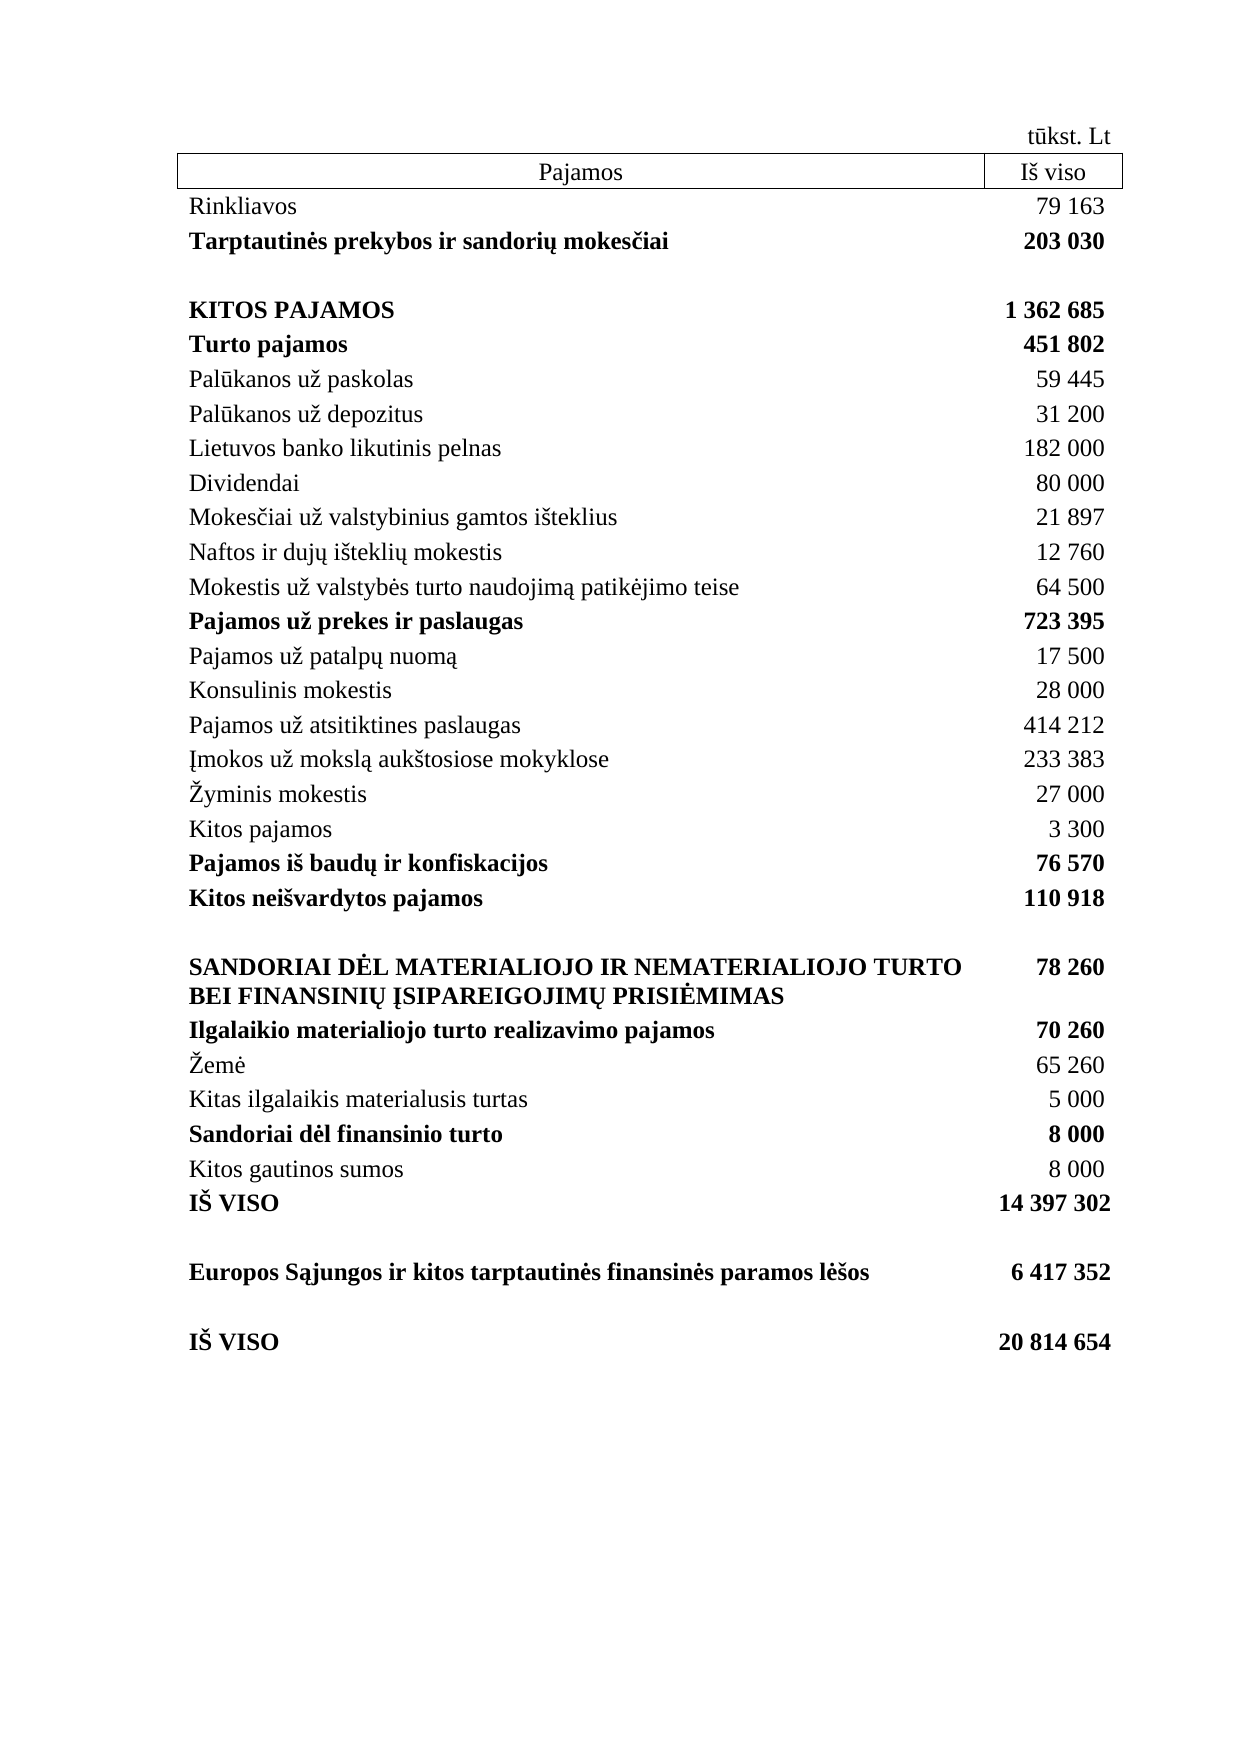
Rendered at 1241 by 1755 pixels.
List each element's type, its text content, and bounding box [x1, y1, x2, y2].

table_cell 203 030 [984, 223, 1122, 257]
table_cell SANDORIAI DĖL MATERIALIOJO IR NEMATERIALIOJO TURTO BEI FINANSINIŲ ĮSIPAREIGOJIMŲ PRISIĖMIMAS [177, 949, 984, 1012]
table_cell KITOS PAJAMOS [177, 292, 984, 327]
table_cell Iš viso [985, 154, 1122, 188]
table_cell Pajamos už patalpų nuomą [177, 638, 984, 672]
table_cell 59 445 [984, 361, 1122, 396]
table_cell [177, 915, 984, 949]
table_cell Rinkliavos [177, 189, 984, 223]
table_cell Pajamos už prekes ir paslaugas [177, 603, 984, 638]
table_cell 76 570 [984, 845, 1122, 880]
table_cell 8 000 [984, 1151, 1122, 1185]
table_cell 14 397 302 [984, 1185, 1122, 1220]
table_cell 79 163 [984, 189, 1122, 223]
table_cell Kitos gautinos sumos [177, 1151, 984, 1185]
table_cell [177, 258, 984, 292]
table_cell 21 897 [984, 500, 1122, 534]
table_cell 28 000 [984, 673, 1122, 707]
table_cell [984, 1289, 1122, 1324]
table_cell Žemė [177, 1047, 984, 1082]
table_cell 1 362 685 [984, 292, 1122, 327]
table_cell Įmokos už mokslą aukštosiose mokyklose [177, 742, 984, 776]
table_cell 3 300 [984, 811, 1122, 845]
table_cell 233 383 [984, 742, 1122, 776]
table_cell [984, 1220, 1122, 1254]
table_cell [984, 915, 1122, 949]
table_cell Sandoriai dėl finansinio turto [177, 1116, 984, 1151]
table_cell Turto pajamos [177, 327, 984, 361]
table_cell IŠ VISO [177, 1185, 984, 1220]
table_cell Palūkanos už paskolas [177, 361, 984, 396]
table_cell 414 212 [984, 707, 1122, 742]
table_cell 31 200 [984, 396, 1122, 430]
table_cell 12 760 [984, 534, 1122, 569]
table_cell 5 000 [984, 1082, 1122, 1116]
table_cell Mokesčiai už valstybinius gamtos išteklius [177, 500, 984, 534]
table_cell 110 918 [984, 880, 1122, 914]
table_cell Ilgalaikio materialiojo turto realizavimo pajamos [177, 1013, 984, 1047]
table_cell Naftos ir dujų išteklių mokestis [177, 534, 984, 569]
table_cell 20 814 654 [984, 1324, 1122, 1358]
table_cell Kitos neišvardytos pajamos [177, 880, 984, 914]
table_cell 182 000 [984, 430, 1122, 465]
table_cell 6 417 352 [984, 1255, 1122, 1289]
table_cell 27 000 [984, 776, 1122, 811]
table_cell [177, 1220, 984, 1254]
table_cell Kitos pajamos [177, 811, 984, 845]
table_cell [177, 1289, 984, 1324]
table_cell Kitas ilgalaikis materialusis turtas [177, 1082, 984, 1116]
table_cell 65 260 [984, 1047, 1122, 1082]
table_cell Konsulinis mokestis [177, 673, 984, 707]
table_cell Pajamos [178, 154, 984, 188]
table_cell 78 260 [984, 949, 1122, 1012]
table_cell 451 802 [984, 327, 1122, 361]
table_cell 8 000 [984, 1116, 1122, 1151]
table_cell 70 260 [984, 1013, 1122, 1047]
table_cell Dividendai [177, 465, 984, 499]
table_cell IŠ VISO [177, 1324, 984, 1358]
table_cell Pajamos už atsitiktines paslaugas [177, 707, 984, 742]
table_cell Tarptautinės prekybos ir sandorių mokesčiai [177, 223, 984, 257]
table_cell 17 500 [984, 638, 1122, 672]
table_cell Lietuvos banko likutinis pelnas [177, 430, 984, 465]
table_cell Europos Sąjungos ir kitos tarptautinės finansinės paramos lėšos [177, 1255, 984, 1289]
table_cell 80 000 [984, 465, 1122, 499]
table_cell Mokestis už valstybės turto naudojimą patikėjimo teise [177, 569, 984, 603]
table_cell 64 500 [984, 569, 1122, 603]
table_header tūkst. Lt [984, 118, 1122, 153]
table_cell Palūkanos už depozitus [177, 396, 984, 430]
table_cell Pajamos iš baudų ir konfiskacijos [177, 845, 984, 880]
table_header [177, 118, 984, 153]
table_cell 723 395 [984, 603, 1122, 638]
table_cell [984, 258, 1122, 292]
table_cell Žyminis mokestis [177, 776, 984, 811]
